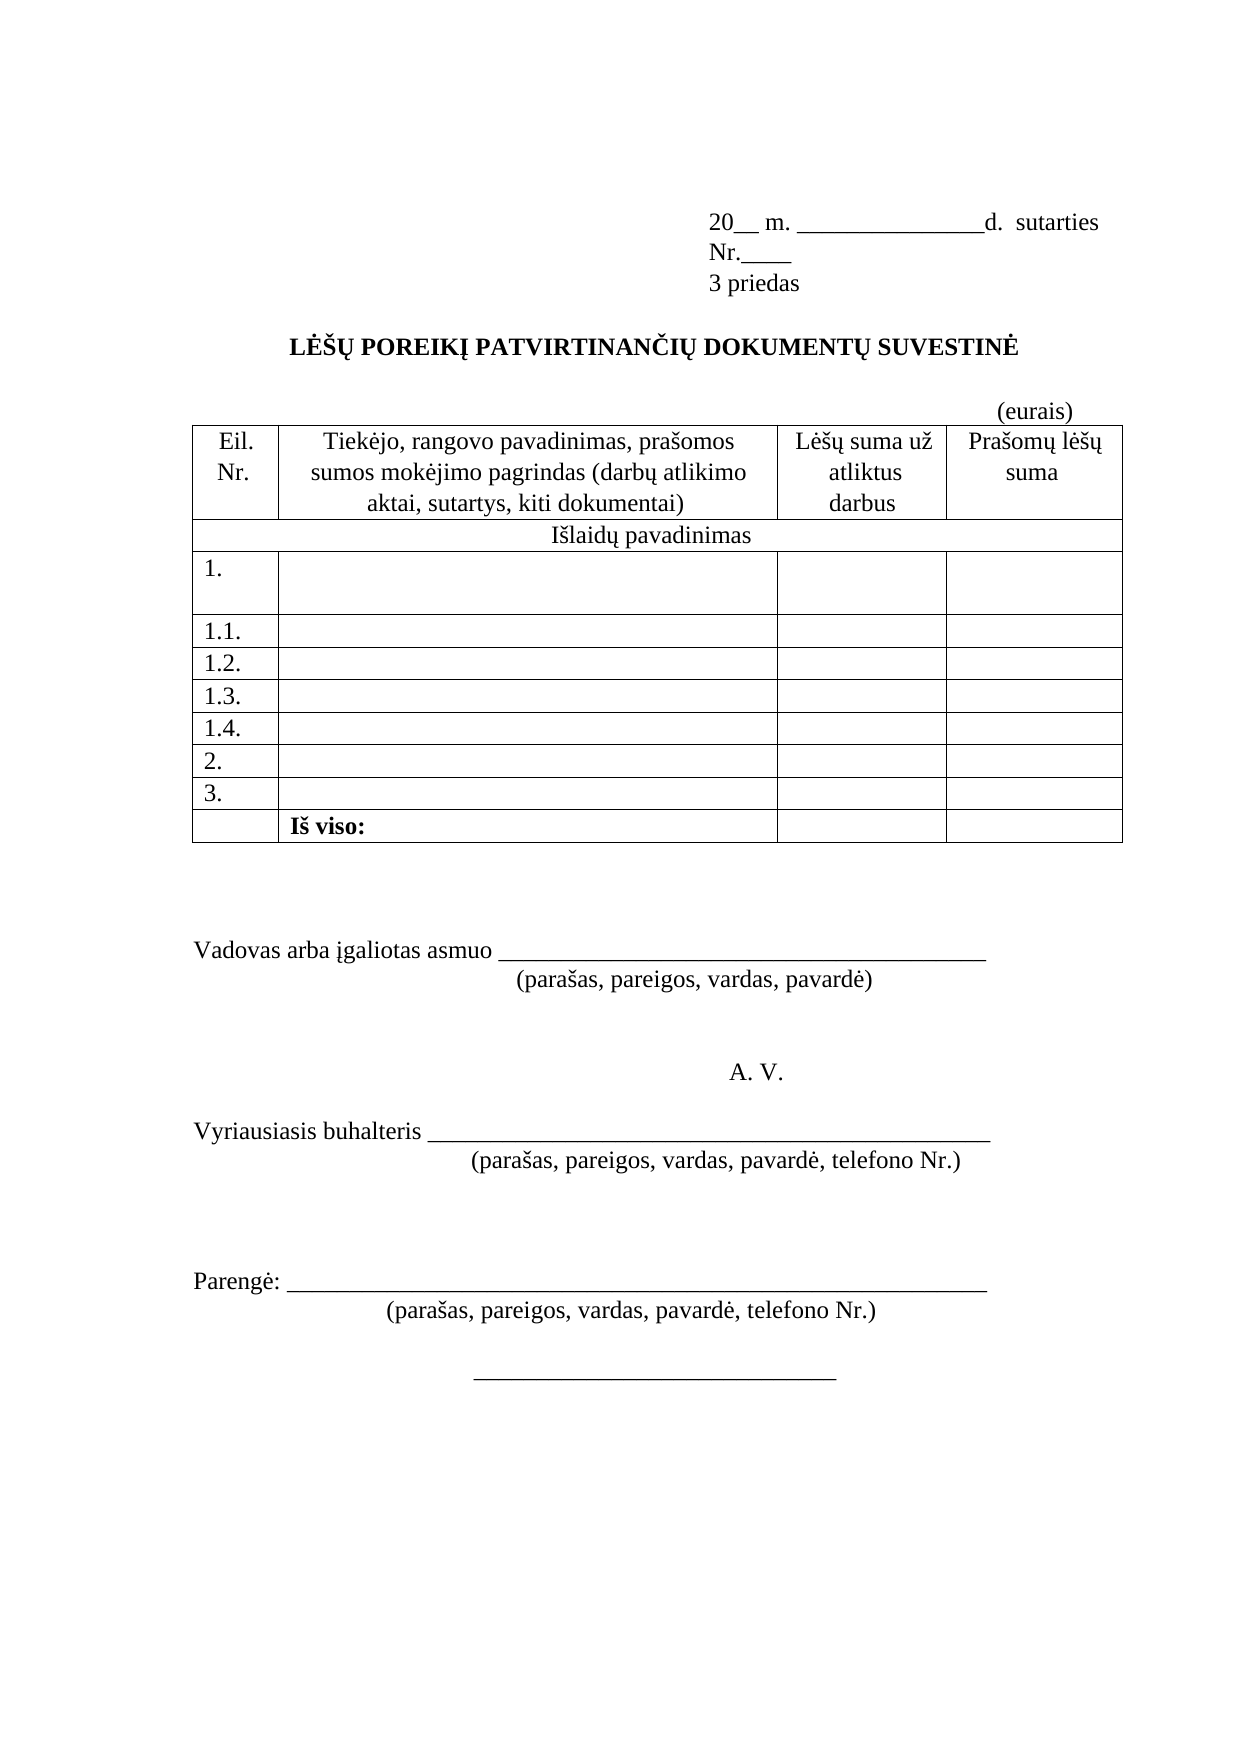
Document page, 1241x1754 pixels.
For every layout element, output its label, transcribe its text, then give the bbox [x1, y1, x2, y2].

table_cell [947, 713, 1122, 744]
table_cell 1.4. [193, 713, 278, 744]
table_header Lėšų suma už atliktus darbus [778, 426, 946, 518]
table_cell [778, 552, 946, 614]
table_cell [279, 648, 777, 679]
table_cell [778, 615, 946, 647]
table_cell [279, 680, 777, 712]
table_cell [947, 745, 1122, 777]
text Nr.____ [177, 237, 1181, 266]
text (parašas, pareigos, vardas, pavardė, telefono Nr.) [177, 1295, 1181, 1323]
table_cell 1.2. [193, 648, 278, 679]
text Vyriausiasis buhalteris _____________________________________________ [193, 1116, 1181, 1145]
table_cell 1.3. [193, 680, 278, 712]
table_cell [947, 680, 1122, 712]
text Vadovas arba įgaliotas asmuo _______________________________________ [193, 935, 1181, 964]
table_cell [778, 810, 946, 842]
table_cell [778, 745, 946, 777]
table_header Tiekėjo, rangovo pavadinimas, prašomos sumos mokėjimo pagrindas (darbų atlikimo aktai, sutartys, kiti dokumentai) [279, 426, 777, 518]
table_cell [279, 778, 777, 809]
table_cell [947, 552, 1122, 614]
table_cell [777, 520, 946, 551]
table_cell [947, 810, 1122, 842]
table_cell [193, 810, 278, 842]
table_header Prašomų lėšų suma [947, 426, 1122, 518]
table_cell [279, 552, 777, 614]
table_cell 2. [193, 745, 278, 777]
table_cell [778, 648, 946, 679]
table_cell Iš viso: [279, 810, 777, 842]
text LĖŠŲ POREIKĮ PATVIRTINANČIŲ DOKUMENTŲ SUVESTINĖ [200, 332, 1115, 361]
text (eurais) [338, 396, 1181, 424]
table_cell 3. [193, 778, 278, 809]
text Parengė: ________________________________________________________ [193, 1266, 1181, 1295]
text _____________________________ [297, 1354, 1019, 1383]
table_cell [947, 615, 1122, 647]
table_cell [279, 745, 777, 777]
table_cell [279, 615, 777, 647]
table_cell [193, 520, 279, 551]
text (parašas, pareigos, vardas, pavardė, telefono Nr.) [193, 1145, 1181, 1174]
table_cell [778, 713, 946, 744]
table_header Eil. Nr. [193, 426, 278, 518]
table_cell [279, 713, 777, 744]
table_cell [778, 680, 946, 712]
text A. V. [177, 1057, 1181, 1086]
table_cell [946, 520, 1122, 551]
table_cell [778, 778, 946, 809]
table_cell Išlaidų pavadinimas [279, 520, 777, 551]
table_cell 1.1. [193, 615, 278, 647]
text 3 priedas [177, 268, 1181, 297]
table_cell [947, 778, 1122, 809]
text (parašas, pareigos, vardas, pavardė) [297, 964, 1033, 992]
text 20__ m. _______________d. sutarties [177, 207, 1181, 235]
table_cell 1. [193, 552, 278, 614]
table_cell [947, 648, 1122, 679]
